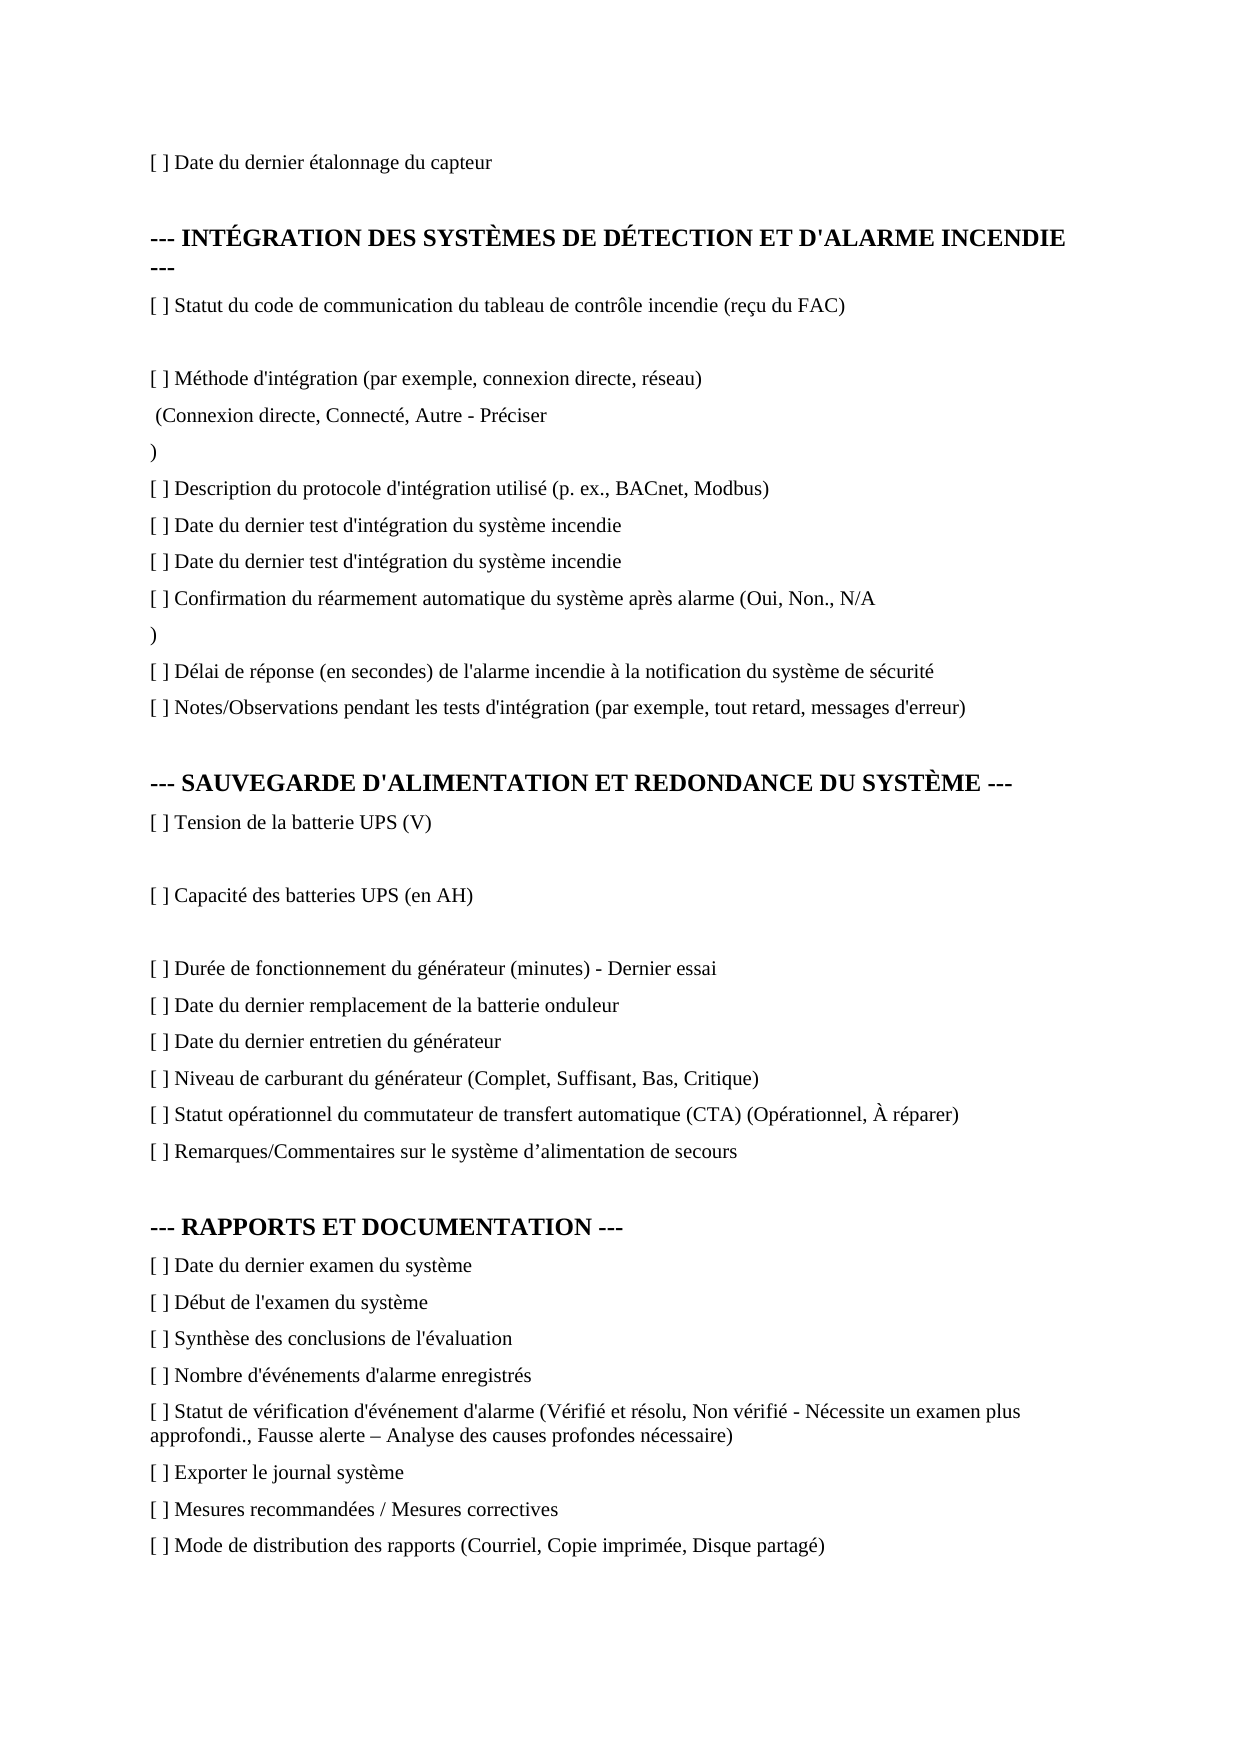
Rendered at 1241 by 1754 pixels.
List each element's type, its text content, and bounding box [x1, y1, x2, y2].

text [ ] Description du protocole d'intégration utilisé (p. ex., BACnet, Modbus) [150, 476, 1090, 500]
text --- SAUVEGARDE D'ALIMENTATION ET REDONDANCE DU SYSTÈME --- [150, 768, 1090, 797]
text [ ] Mode de distribution des rapports (Courriel, Copie imprimée, Disque partagé) [150, 1533, 1090, 1557]
text [ ] Date du dernier examen du système [150, 1253, 1090, 1277]
text [ ] Délai de réponse (en secondes) de l'alarme incendie à la notification du système de sécurité [150, 659, 1090, 683]
text [ ] Date du dernier entretien du générateur [150, 1029, 1090, 1053]
text [ ] Confirmation du réarmement automatique du système après alarme (Oui, Non., N/A [150, 586, 1090, 610]
text [ ] Statut opérationnel du commutateur de transfert automatique (CTA) (Opérationnel, À réparer) [150, 1102, 1090, 1126]
text [ ] Mesures recommandées / Mesures correctives [150, 1497, 1090, 1521]
text [ ] Remarques/Commentaires sur le système d’alimentation de secours [150, 1139, 1090, 1163]
text [ ] Nombre d'événements d'alarme enregistrés [150, 1363, 1090, 1387]
text ) [150, 439, 1090, 463]
text [ ] Date du dernier remplacement de la batterie onduleur [150, 992, 1090, 1017]
text [ ] Niveau de carburant du générateur (Complet, Suffisant, Bas, Critique) [150, 1066, 1090, 1090]
text [ ] Exporter le journal système [150, 1460, 1090, 1484]
text [ ] Date du dernier test d'intégration du système incendie [150, 549, 1090, 573]
text [ ] Durée de fonctionnement du générateur (minutes) - Dernier essai [150, 956, 1090, 980]
text ) [150, 622, 1090, 646]
text [ ] Méthode d'intégration (par exemple, connexion directe, réseau) [150, 366, 1090, 390]
text [ ] Statut de vérification d'événement d'alarme (Vérifié et résolu, Non vérifié - Nécessite un examen plus approfondi., Fausse alerte – Analyse des causes profondes nécessaire) [150, 1399, 1090, 1447]
text [ ] Tension de la batterie UPS (V) [150, 810, 1090, 834]
text [ ] Capacité des batteries UPS (en AH) [150, 883, 1090, 907]
text [ ] Statut du code de communication du tableau de contrôle incendie (reçu du FAC) [150, 293, 1090, 317]
text (Connexion directe, Connecté, Autre - Préciser [150, 403, 1090, 427]
text [ ] Notes/Observations pendant les tests d'intégration (par exemple, tout retard, messages d'erreur) [150, 695, 1090, 719]
text --- INTÉGRATION DES SYSTÈMES DE DÉTECTION ET D'ALARME INCENDIE --- [150, 223, 1090, 281]
text [ ] Début de l'examen du système [150, 1290, 1090, 1314]
text [ ] Date du dernier étalonnage du capteur [150, 150, 1090, 174]
text [ ] Date du dernier test d'intégration du système incendie [150, 512, 1090, 537]
text --- RAPPORTS ET DOCUMENTATION --- [150, 1212, 1090, 1241]
text [ ] Synthèse des conclusions de l'évaluation [150, 1326, 1090, 1350]
